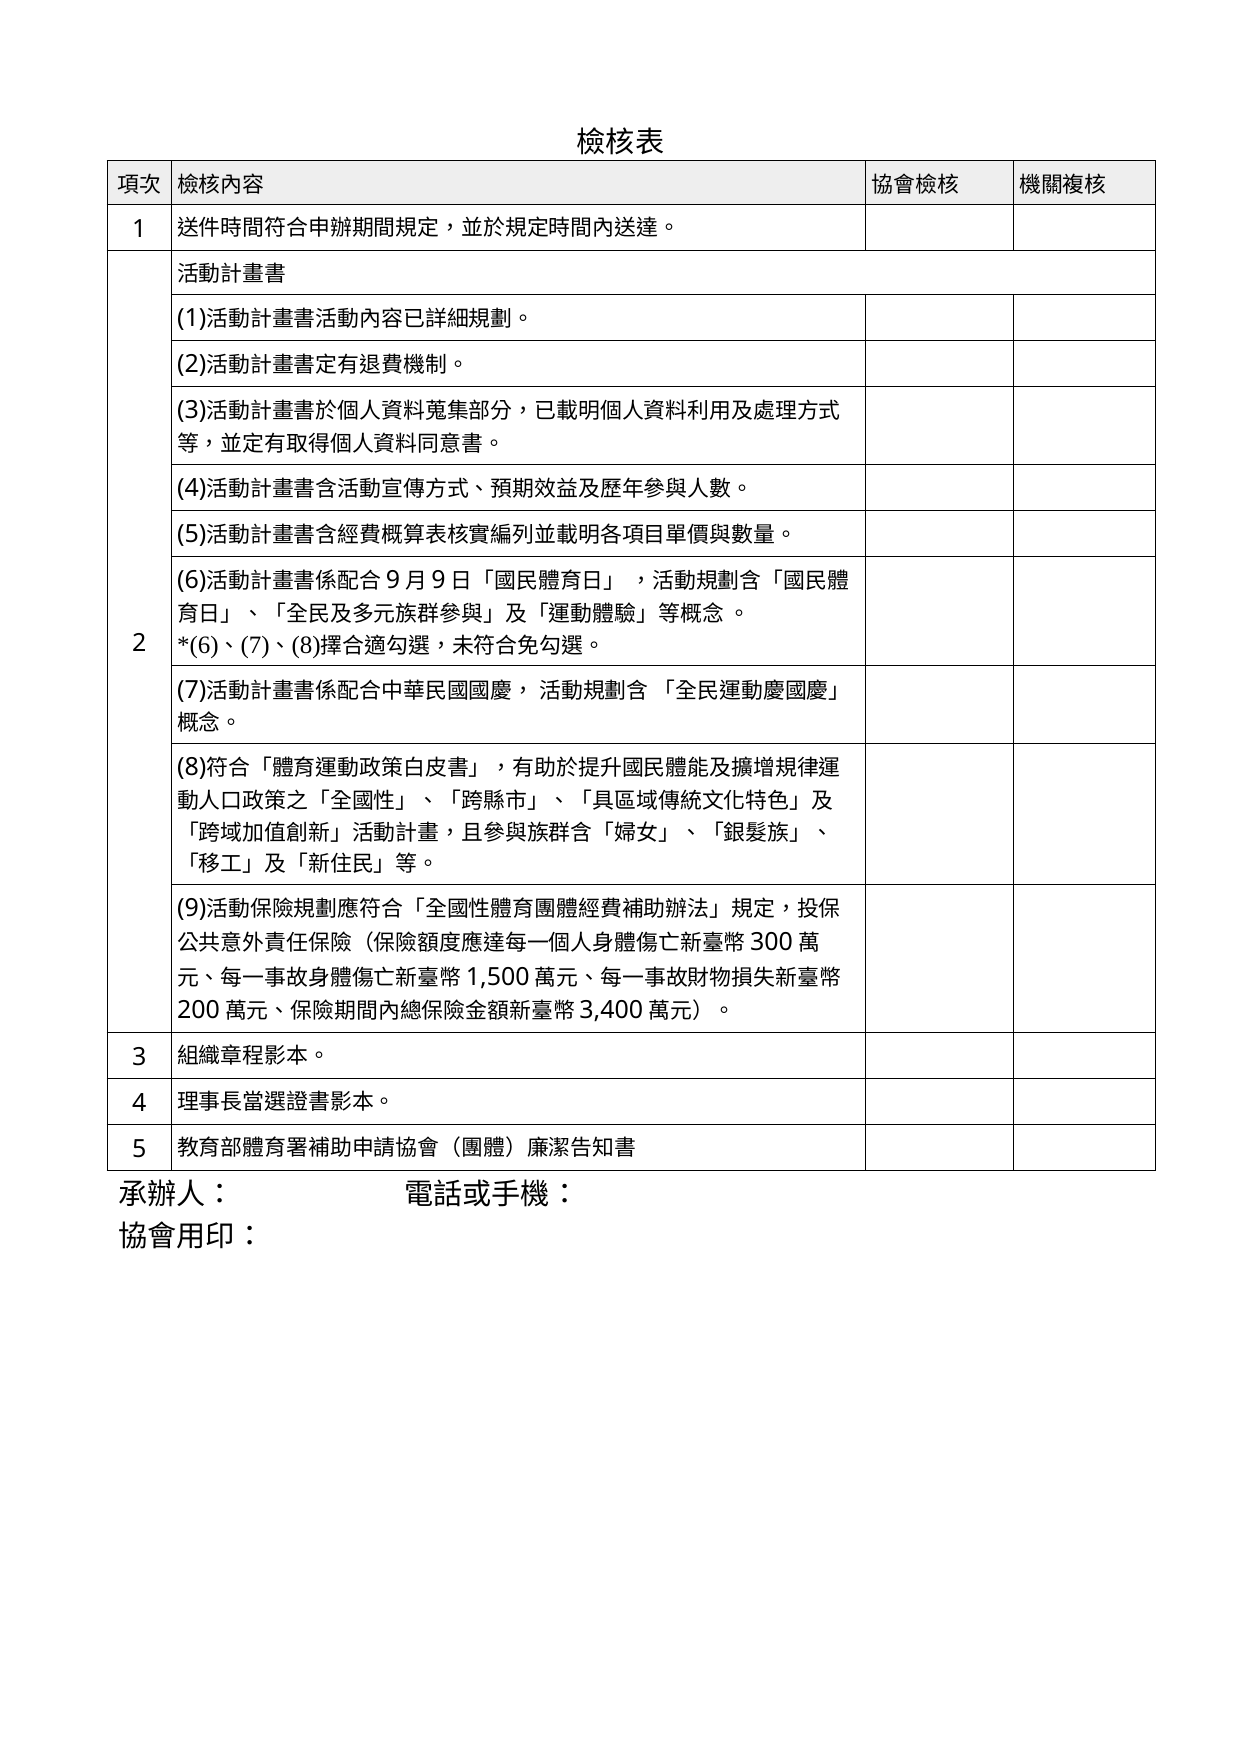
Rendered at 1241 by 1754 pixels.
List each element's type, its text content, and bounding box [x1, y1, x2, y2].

table_cell (3)活動計畫書於個人資料蒐集部分，已載明個人資料利用及處理方式等，並定有取得個人資料同意書。 [172, 387, 865, 463]
table_cell 組織章程影本。 [172, 1033, 865, 1078]
table_cell 送件時間符合申辦期間規定，並於規定時間內送達。 [172, 205, 865, 250]
table_header 協會檢核 [866, 161, 1013, 204]
table_cell [1014, 557, 1155, 665]
table_cell [1014, 1125, 1155, 1170]
table_cell (1)活動計畫書活動內容已詳細規劃。 [172, 295, 865, 340]
table_cell [866, 666, 1013, 743]
table_cell [1014, 205, 1155, 250]
table_cell [1014, 465, 1155, 509]
table_cell [866, 1125, 1013, 1170]
table_cell [1014, 1079, 1155, 1124]
table_cell 理事長當選證書影本。 [172, 1079, 865, 1124]
table_cell (4)活動計畫書含活動宣傳方式、預期效益及歷年參與人數。 [172, 465, 865, 509]
table_cell [866, 1079, 1013, 1124]
table_cell (9)活動保險規劃應符合「全國性體育團體經費補助辦法」規定，投保公共意外責任保險（保險額度應達每一個人身體傷亡新臺幣300萬元、每一事故身體傷亡新臺幣1,500萬元、每一事故財物損失新臺幣200萬元、保險期間內總保險金額新臺幣3,400萬元）。 [172, 885, 865, 1032]
table_cell [1014, 744, 1155, 884]
table_cell (6)活動計畫書係配合9月9日「國民體育日」 ，活動規劃含「國民體育日」、「全民及多元族群參與」及「運動體驗」等概念 。 *(6)、(7)、(8)擇合適勾選，未符合免勾選。 [172, 557, 865, 665]
table_cell [1014, 511, 1155, 556]
table_cell [866, 387, 1013, 463]
table_cell [1014, 341, 1155, 386]
table_cell [866, 557, 1013, 665]
table_cell 教育部體育署補助申請協會（團體）廉潔告知書 [172, 1125, 865, 1170]
table_cell [866, 205, 1013, 250]
table_cell [1014, 1033, 1155, 1078]
text 協會用印： [118, 1213, 1122, 1255]
table_cell [1014, 295, 1155, 340]
table_header 項次 [108, 161, 171, 204]
text 檢核表 [118, 118, 1122, 160]
table_cell (8)符合「體育運動政策白皮書」，有助於提升國民體能及擴增規律運動人口政策之「全國性」、「跨縣市」、「具區域傳統文化特色」及「跨域加值創新」活動計畫，且參與族群含「婦女」、「銀髮族」、「移工」及「新住民」等。 [172, 744, 865, 884]
table_cell (5)活動計畫書含經費概算表核實編列並載明各項目單價與數量。 [172, 511, 865, 556]
table_cell [866, 511, 1013, 556]
table_header 機關複核 [1014, 161, 1155, 204]
table_cell [866, 885, 1013, 1032]
table_cell [866, 465, 1013, 509]
table_cell [1014, 387, 1155, 463]
table_cell [866, 1033, 1013, 1078]
table_cell [866, 295, 1013, 340]
table_cell 1 [108, 205, 171, 250]
table_cell 3 [108, 1033, 171, 1078]
table_cell [1014, 666, 1155, 743]
table_header 檢核內容 [172, 161, 865, 204]
table_cell [866, 341, 1013, 386]
table_cell [866, 744, 1013, 884]
table_cell (2)活動計畫書定有退費機制。 [172, 341, 865, 386]
table_cell 4 [108, 1079, 171, 1124]
text 承辦人： 電話或手機： [118, 1171, 1122, 1213]
table_cell 2 [108, 251, 171, 1032]
table_cell (7)活動計畫書係配合中華民國國慶， 活動規劃含 「全民運動慶國慶」概念。 [172, 666, 865, 743]
table_cell [1014, 885, 1155, 1032]
table_cell 活動計畫書 [172, 251, 1155, 294]
table_cell 5 [108, 1125, 171, 1170]
